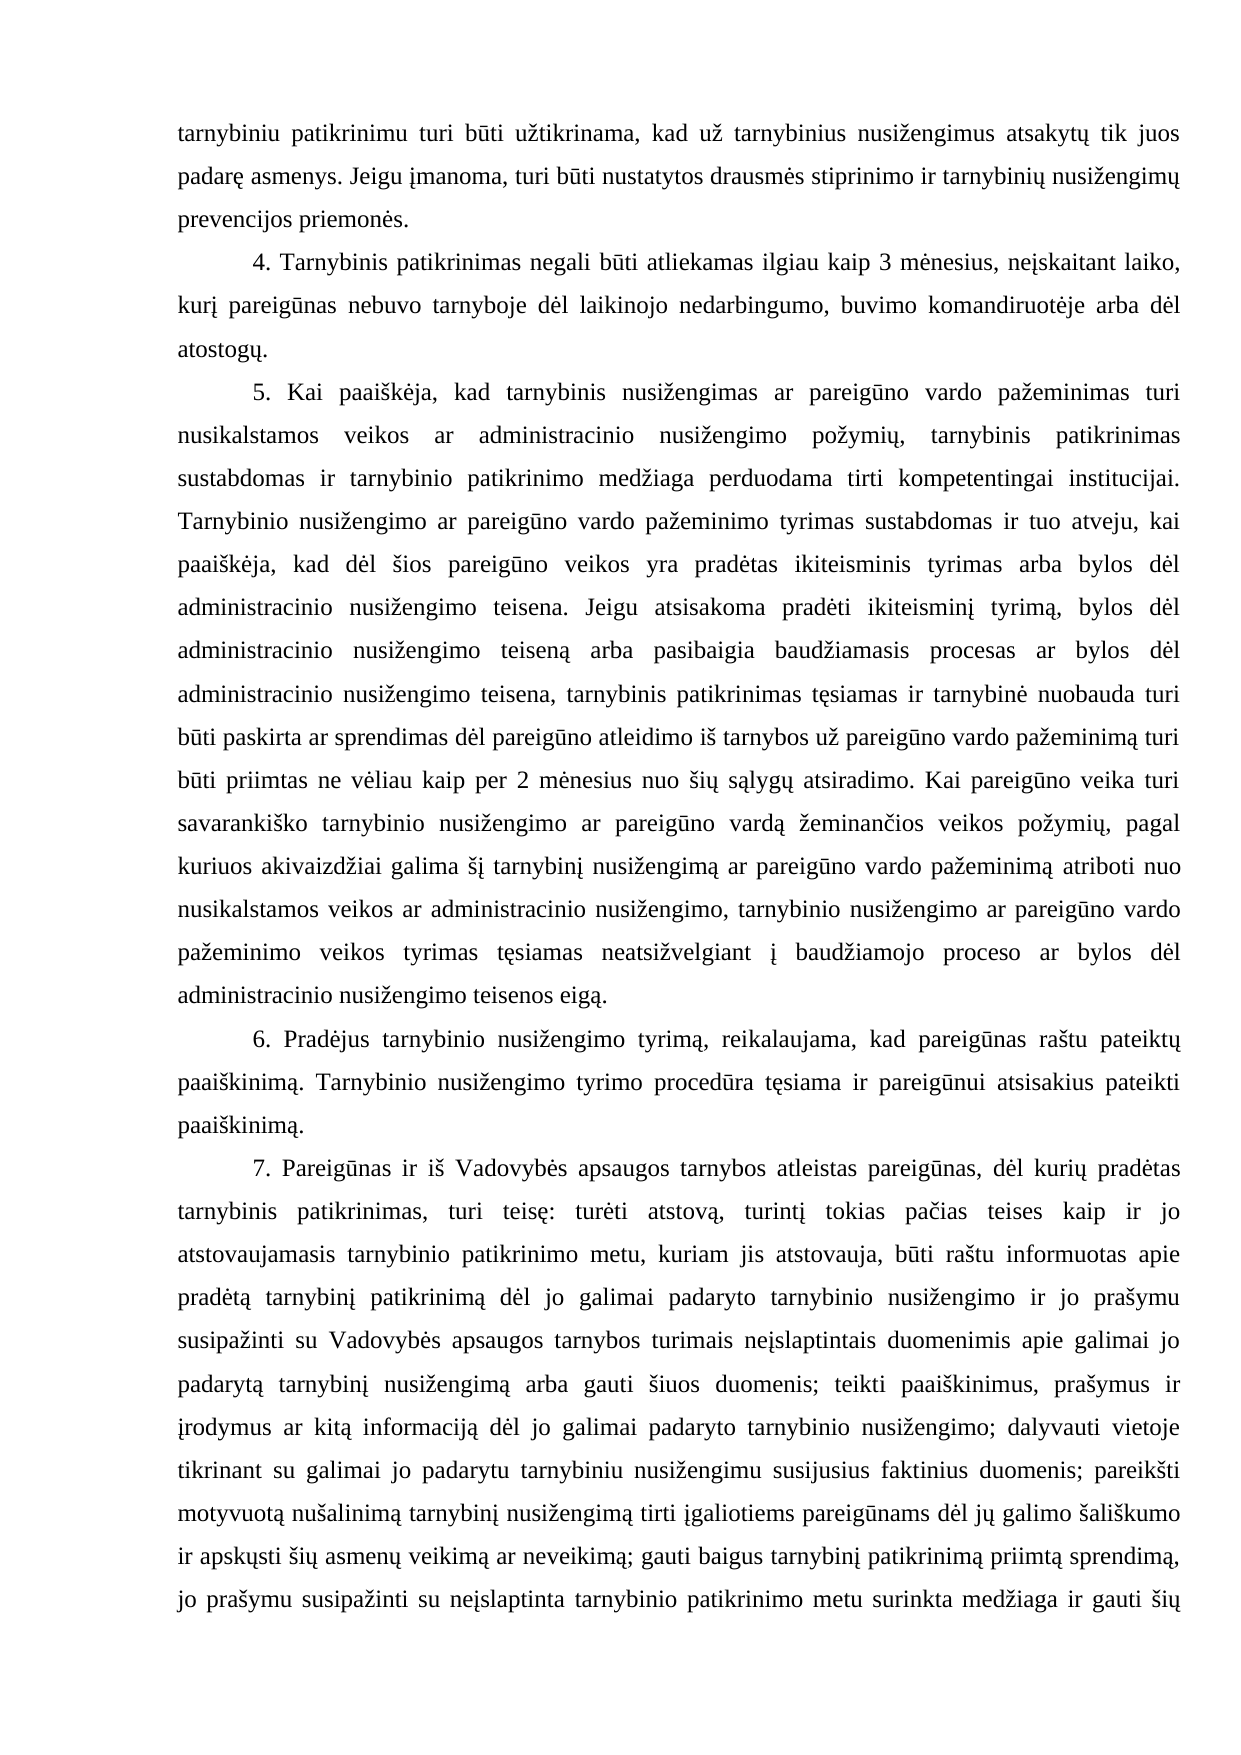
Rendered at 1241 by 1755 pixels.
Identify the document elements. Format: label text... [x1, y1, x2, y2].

text 4. Tarnybinis patikrinimas negali būti atliekamas ilgiau kaip 3 mėnesius, neįskaitant laiko, kurį pareigūnas nebuvo tarnyboje dėl laikinojo nedarbingumo, buvimo komandiruotėje arba dėl atostogų. [177, 247, 1181, 362]
text tarnybiniu patikrinimu turi būti užtikrinama, kad už tarnybinius nusižengimus atsakytų tik juos padarę asmenys. Jeigu įmanoma, turi būti nustatytos drausmės stiprinimo ir tarnybinių nusižengimų prevencijos priemonės. [177, 118, 1181, 233]
text 5. Kai paaiškėja, kad tarnybinis nusižengimas ar pareigūno vardo pažeminimas turi nusikalstamos veikos ar administracinio nusižengimo požymių, tarnybinis patikrinimas sustabdomas ir tarnybinio patikrinimo medžiaga perduodama tirti kompetentingai institucijai. Tarnybinio nusižengimo ar pareigūno vardo pažeminimo tyrimas sustabdomas ir tuo atveju, kai paaiškėja, kad dėl šios pareigūno veikos yra pradėtas ikiteisminis tyrimas arba bylos dėl administracinio nusižengimo teisena. Jeigu atsisakoma pradėti ikiteisminį tyrimą, bylos dėl administracinio nusižengimo teiseną arba pasibaigia baudžiamasis procesas ar bylos dėl administracinio nusižengimo teisena, tarnybinis patikrinimas tęsiamas ir tarnybinė nuobauda turi būti paskirta ar sprendimas dėl pareigūno atleidimo iš tarnybos už pareigūno vardo pažeminimą turi būti priimtas ne vėliau kaip per 2 mėnesius nuo šių sąlygų atsiradimo. Kai pareigūno veika turi savarankiško tarnybinio nusižengimo ar pareigūno vardą žeminančios veikos požymių, pagal kuriuos akivaizdžiai galima šį tarnybinį nusižengimą ar pareigūno vardo pažeminimą atriboti nuo nusikalstamos veikos ar administracinio nusižengimo, tarnybinio nusižengimo ar pareigūno vardo pažeminimo veikos tyrimas tęsiamas neatsižvelgiant į baudžiamojo proceso ar bylos dėl administracinio nusižengimo teisenos eigą. [177, 377, 1181, 1009]
text 7. Pareigūnas ir iš Vadovybės apsaugos tarnybos atleistas pareigūnas, dėl kurių pradėtas tarnybinis patikrinimas, turi teisę: turėti atstovą, turintį tokias pačias teises kaip ir jo atstovaujamasis tarnybinio patikrinimo metu, kuriam jis atstovauja, būti raštu informuotas apie pradėtą tarnybinį patikrinimą dėl jo galimai padaryto tarnybinio nusižengimo ir jo prašymu susipažinti su Vadovybės apsaugos tarnybos turimais neįslaptintais duomenimis apie galimai jo padarytą tarnybinį nusižengimą arba gauti šiuos duomenis; teikti paaiškinimus, prašymus ir įrodymus ar kitą informaciją dėl jo galimai padaryto tarnybinio nusižengimo; dalyvauti vietoje tikrinant su galimai jo padarytu tarnybiniu nusižengimu susijusius faktinius duomenis; pareikšti motyvuotą nušalinimą tarnybinį nusižengimą tirti įgaliotiems pareigūnams dėl jų galimo šališkumo ir apskųsti šių asmenų veikimą ar neveikimą; gauti baigus tarnybinį patikrinimą priimtą sprendimą, jo prašymu susipažinti su neįslaptinta tarnybinio patikrinimo metu surinkta medžiaga ir gauti šių [177, 1153, 1181, 1613]
text 6. Pradėjus tarnybinio nusižengimo tyrimą, reikalaujama, kad pareigūnas raštu pateiktų paaiškinimą. Tarnybinio nusižengimo tyrimo procedūra tęsiama ir pareigūnui atsisakius pateikti paaiškinimą. [177, 1024, 1181, 1139]
